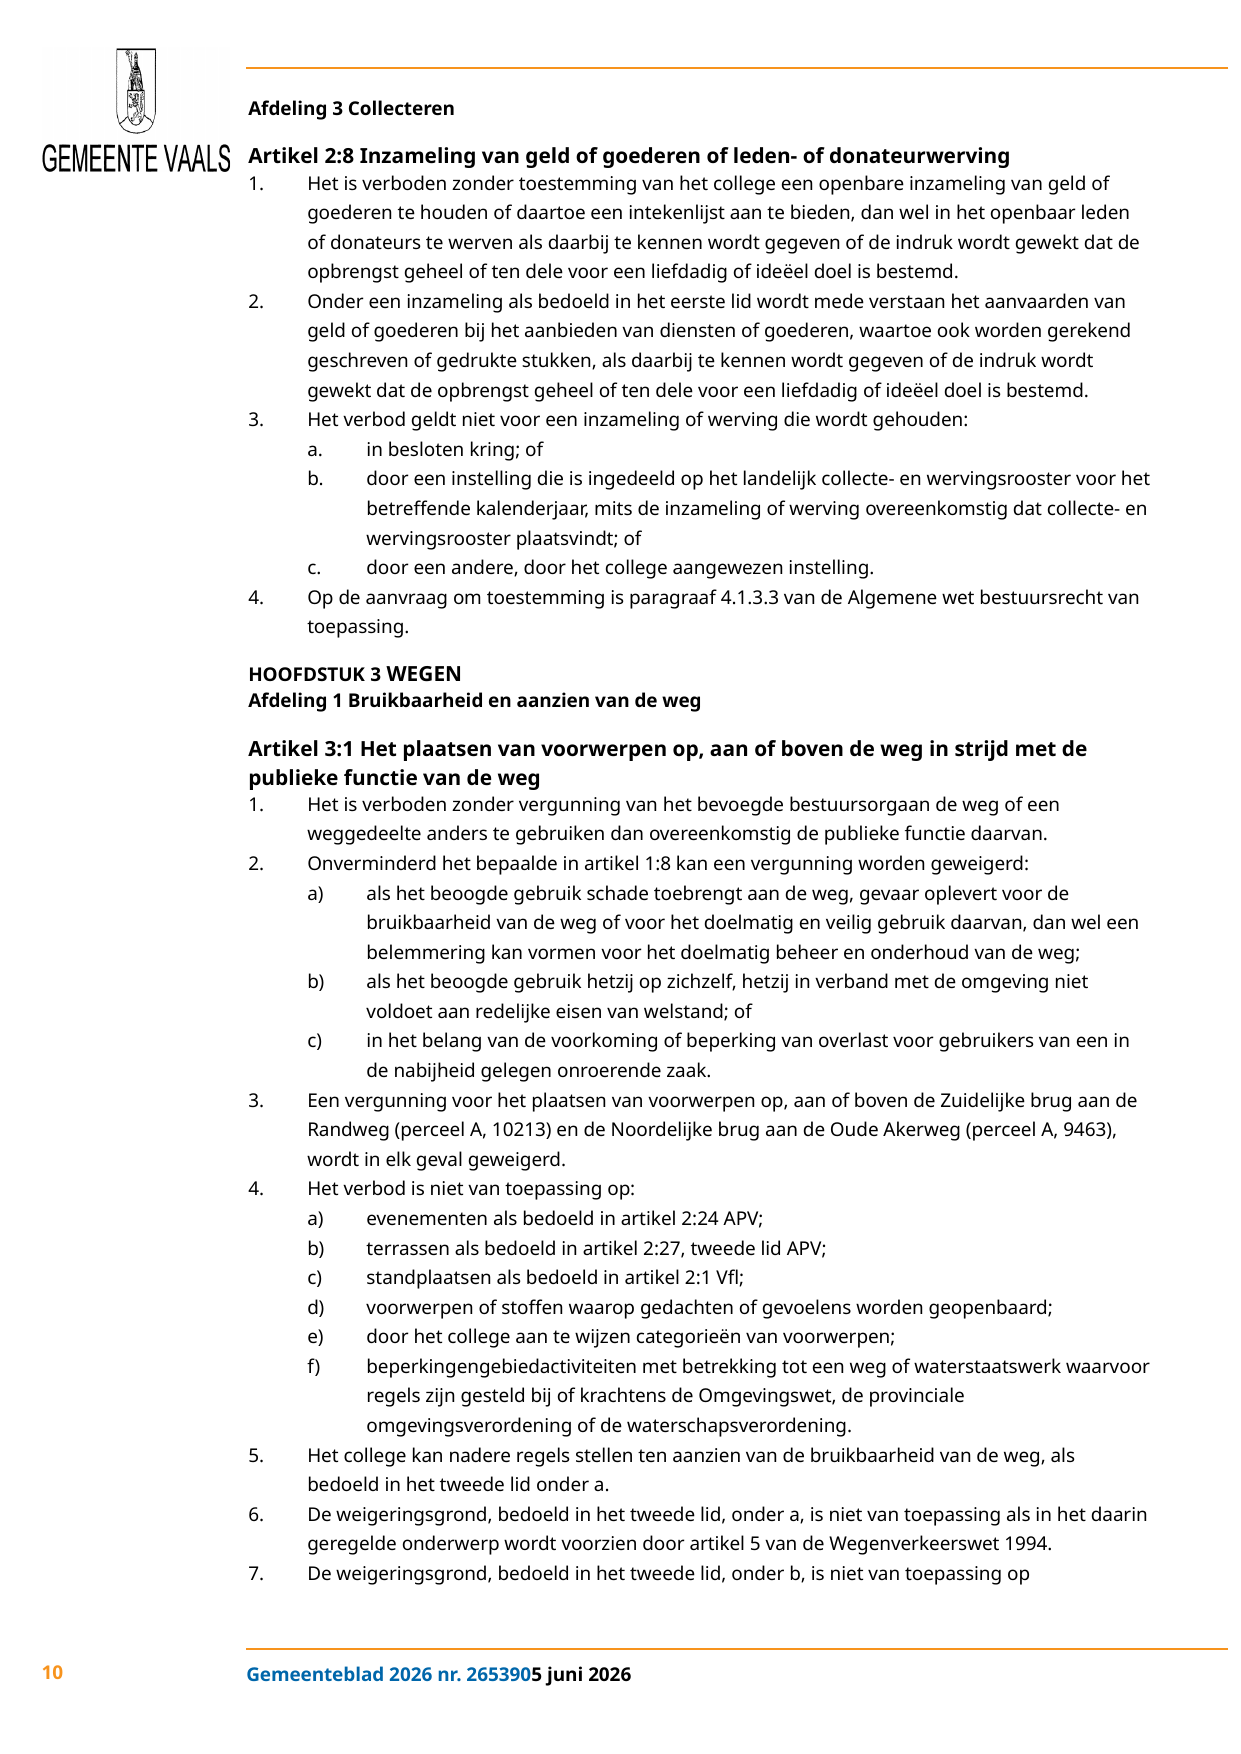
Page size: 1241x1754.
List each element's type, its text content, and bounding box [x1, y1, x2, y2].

list Onverminderd het bepaalde in artikel 1:8 kan een vergunning worden geweigerd: [248, 850, 1152, 876]
list De weigeringsgrond, bedoeld in het tweede lid, onder a, is niet van toepassing als in het daarin geregelde onderwerp wordt voorzien door artikel 5 van de Wegenverkeerswet 1994. [248, 1501, 1152, 1556]
list Het college kan nadere regels stellen ten aanzien van de bruikbaarheid van de weg, als bedoeld in het tweede lid onder a. [248, 1442, 1152, 1497]
list Het verbod geldt niet voor een inzameling of werving die wordt gehouden: [248, 406, 1152, 432]
list voorwerpen of stoffen waarop gedachten of gevoelens worden geopenbaard; [307, 1294, 1152, 1320]
list in besloten kring; of [307, 436, 1152, 462]
text Artikel 3:1 Het plaatsen van voorwerpen op, aan of boven de weg in strijd met de publieke functie van de weg [248, 734, 1152, 791]
list Een vergunning voor het plaatsen van voorwerpen op, aan of boven de Zuidelijke brug aan de Randweg (perceel A, 10213) en de Noordelijke brug aan de Oude Akerweg (perceel A, 9463), wordt in elk geval geweigerd. [248, 1087, 1152, 1172]
text HOOFDSTUK 3 WEGEN [248, 659, 1152, 688]
list beperkingengebiedactiviteiten met betrekking tot een weg of waterstaatswerk waarvoor regels zijn gesteld bij of krachtens de Omgevingswet, de provinciale omgevingsverordening of de waterschapsverordening. [307, 1353, 1152, 1438]
list Het is verboden zonder vergunning van het bevoegde bestuursorgaan de weg of een weggedeelte anders te gebruiken dan overeenkomstig de publieke functie daarvan. [248, 791, 1152, 846]
list door het college aan te wijzen categorieën van voorwerpen; [307, 1323, 1152, 1349]
list als het beoogde gebruik schade toebrengt aan de weg, gevaar oplevert voor de bruikbaarheid van de weg of voor het doelmatig en veilig gebruik daarvan, dan wel een belemmering kan vormen voor het doelmatig beheer en onderhoud van de weg; [307, 880, 1152, 965]
list Onder een inzameling als bedoeld in het eerste lid wordt mede verstaan het aanvaarden van geld of goederen bij het aanbieden van diensten of goederen, waartoe ook worden gerekend geschreven of gedrukte stukken, als daarbij te kennen wordt gegeven of de indruk wordt gewekt dat de opbrengst geheel of ten dele voor een liefdadig of ideëel doel is bestemd. [248, 288, 1152, 403]
list Op de aanvraag om toestemming is paragraaf 4.1.3.3 van de Algemene wet bestuursrecht van toepassing. [248, 584, 1152, 639]
list terrassen als bedoeld in artikel 2:27, tweede lid APV; [307, 1235, 1152, 1261]
picture [41, 47, 231, 172]
list standplaatsen als bedoeld in artikel 2:1 Vfl; [307, 1264, 1152, 1290]
list evenementen als bedoeld in artikel 2:24 APV; [307, 1205, 1152, 1231]
list De weigeringsgrond, bedoeld in het tweede lid, onder b, is niet van toepassing op [248, 1560, 1152, 1586]
list door een andere, door het college aangewezen instelling. [307, 554, 1152, 580]
text Artikel 2:8 Inzameling van geld of goederen of leden- of donateurwerving [248, 141, 1152, 170]
text Afdeling 1 Bruikbaarheid en aanzien van de weg [248, 688, 1152, 713]
list in het belang van de voorkoming of beperking van overlast voor gebruikers van een in de nabijheid gelegen onroerende zaak. [307, 1028, 1152, 1083]
list Het is verboden zonder toestemming van het college een openbare inzameling van geld of goederen te houden of daartoe een intekenlijst aan te bieden, dan wel in het openbaar leden of donateurs te werven als daarbij te kennen wordt gegeven of de indruk wordt gewekt dat de opbrengst geheel of ten dele voor een liefdadig of ideëel doel is bestemd. [248, 170, 1152, 284]
list door een instelling die is ingedeeld op het landelijk collecte- en wervingsrooster voor het betreffende kalenderjaar, mits de inzameling of werving overeenkomstig dat collecte- en wervingsrooster plaatsvindt; of [307, 466, 1152, 551]
text Afdeling 3 Collecteren [248, 95, 1152, 121]
list als het beoogde gebruik hetzij op zichzelf, hetzij in verband met de omgeving niet voldoet aan redelijke eisen van welstand; of [307, 968, 1152, 1024]
list Het verbod is niet van toepassing op: [248, 1176, 1152, 1201]
